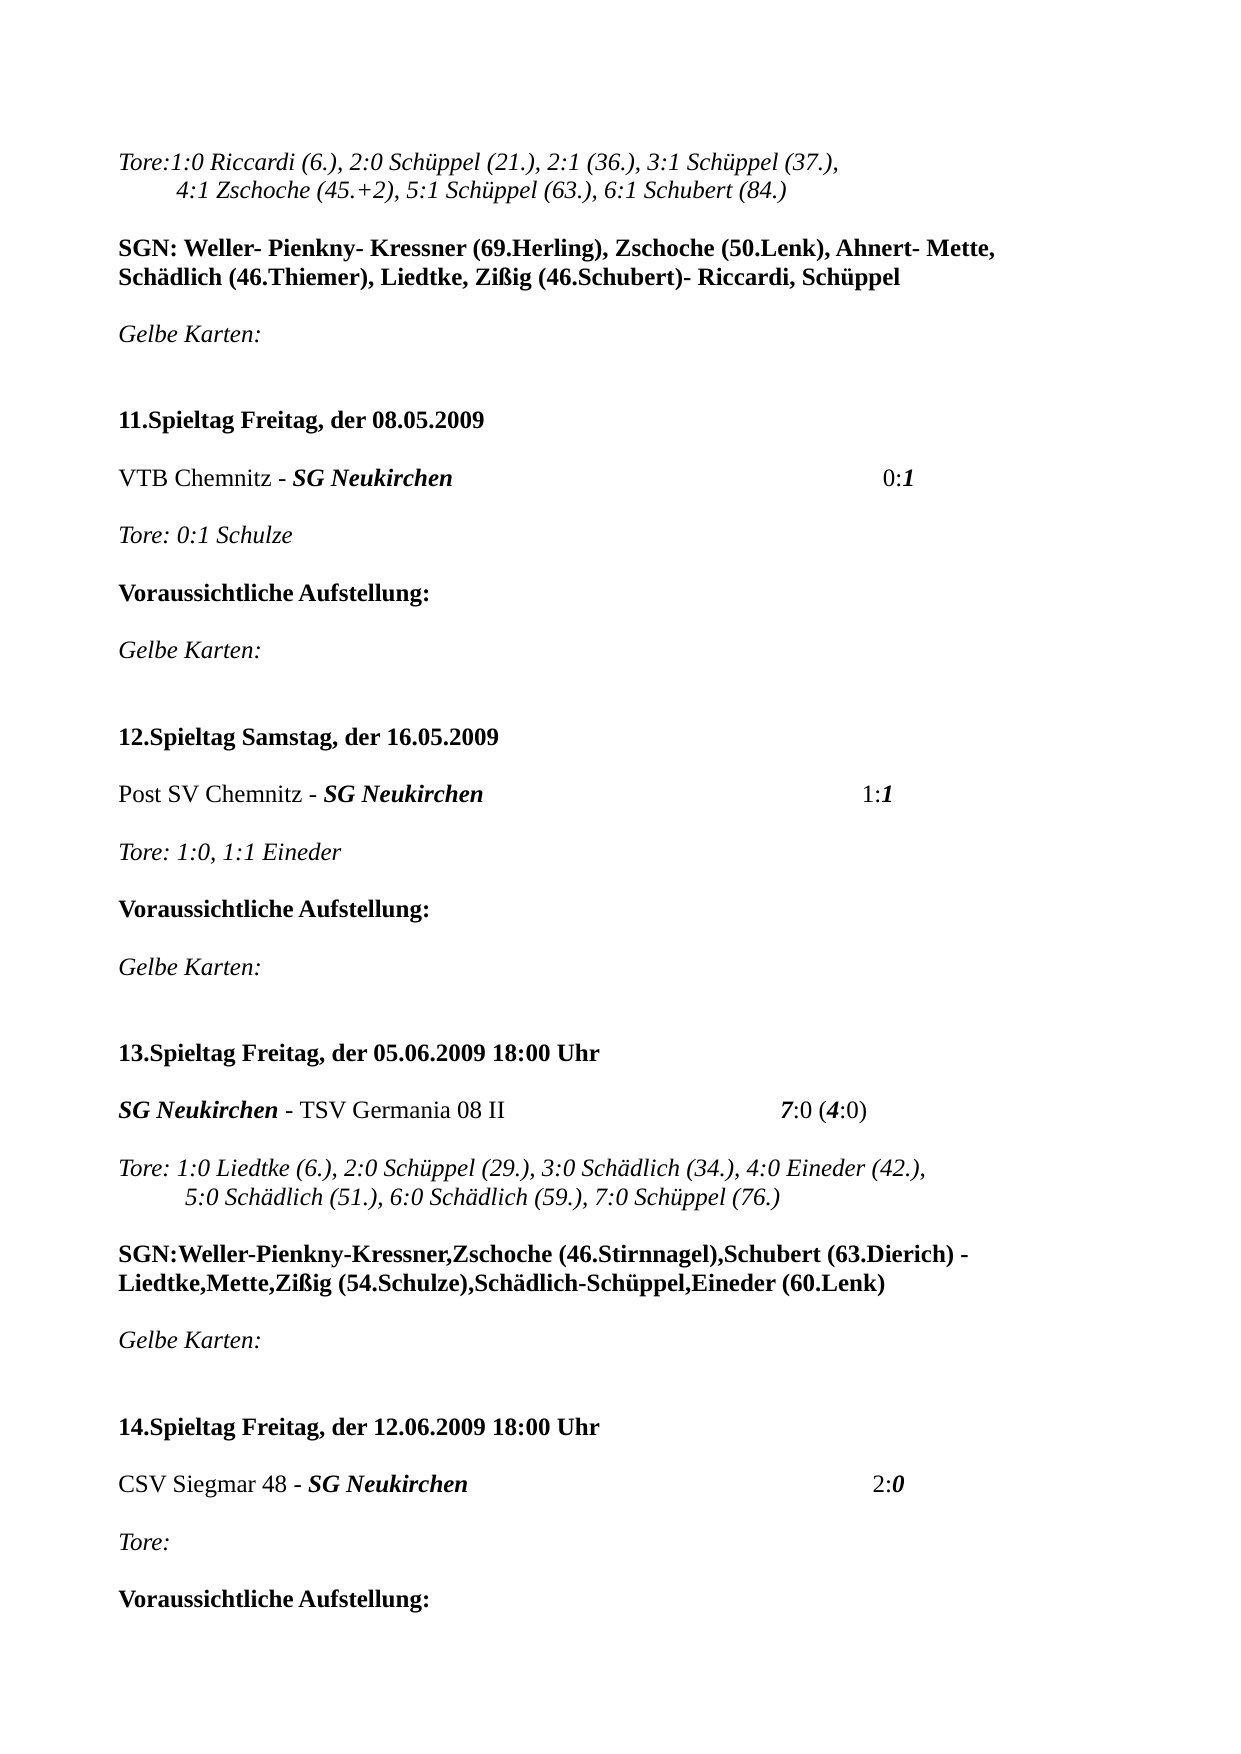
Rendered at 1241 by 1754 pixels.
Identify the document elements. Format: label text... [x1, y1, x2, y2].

text Tore:1:0 Riccardi (6.), 2:0 Schüppel (21.), 2:1 (36.), 3:1 Schüppel (37.), 4:1 Zschoche (45.+2), 5:1 Schüppel (63.), 6:1 Schubert (84.) SGN: Weller- Pienkny- Kressner (69.Herling), Zschoche (50.Lenk), Ahnert- Mette, Schädlich (46.Thiemer), Liedtke, Zißig (46.Schubert)- Riccardi, Schüppel Gelbe Karten: 11.Spieltag Freitag, der 08.05.2009 VTB Chemnitz - SG Neukirchen 0:1 Tore: 0:1 Schulze Voraussichtliche Aufstellung: Gelbe Karten: 12.Spieltag Samstag, der 16.05.2009 Post SV Chemnitz - SG Neukirchen 1:1 Tore: 1:0, 1:1 Eineder Voraussichtliche Aufstellung: Gelbe Karten: 13.Spieltag Freitag, der 05.06.2009 18:00 Uhr SG Neukirchen - TSV Germania 08 II 7:0 (4:0) Tore: 1:0 Liedtke (6.), 2:0 Schüppel (29.), 3:0 Schädlich (34.), 4:0 Eineder (42.), 5:0 Schädlich (51.), 6:0 Schädlich (59.), 7:0 Schüppel (76.) SGN:Weller-Pienkny-Kressner,Zschoche (46.Stirnnagel),Schubert (63.Dierich) -Liedtke,Mette,Zißig (54.Schulze),Schädlich-Schüppel,Eineder (60.Lenk) Gelbe Karten: 14.Spieltag Freitag, der 12.06.2009 18:00 Uhr CSV Siegmar 48 - SG Neukirchen 2:0 Tore: Voraussichtliche Aufstellung: [118, 118, 1122, 1613]
